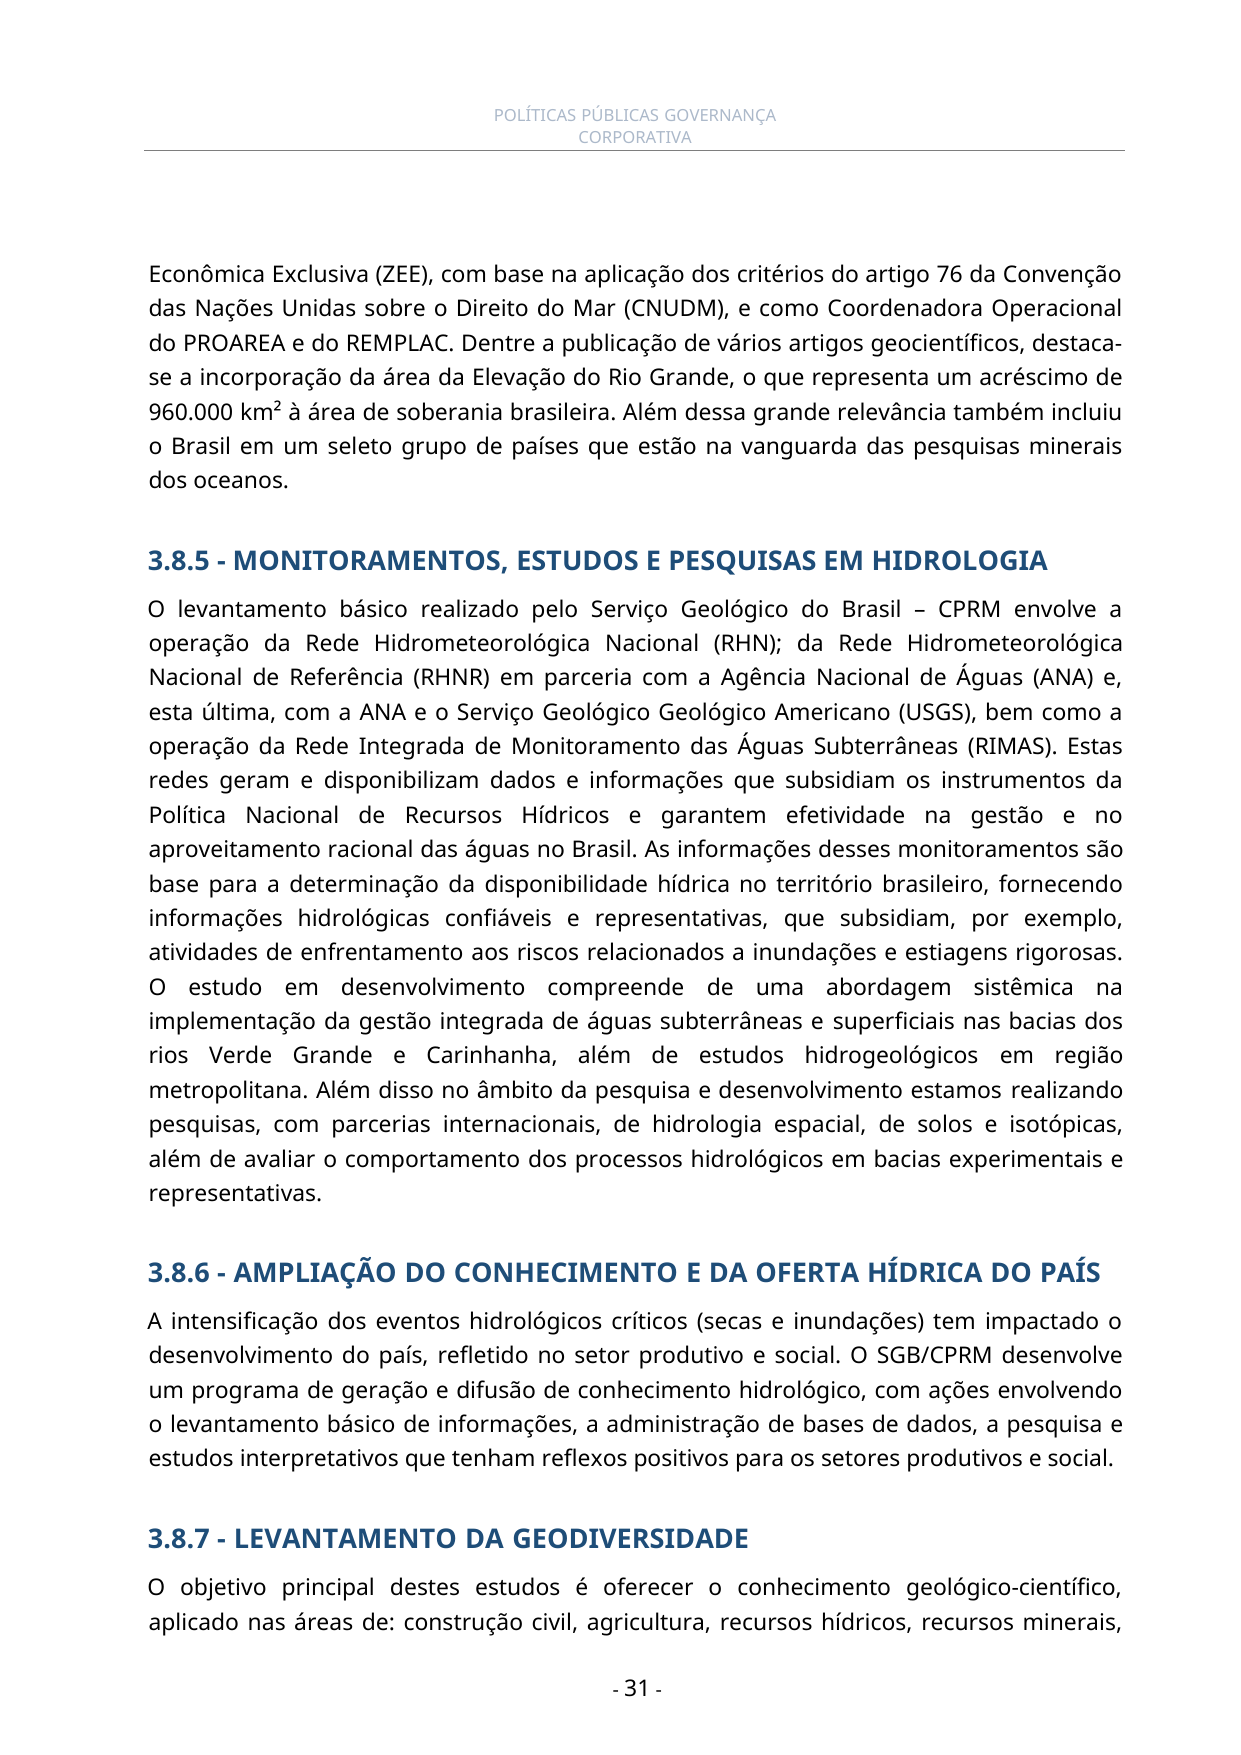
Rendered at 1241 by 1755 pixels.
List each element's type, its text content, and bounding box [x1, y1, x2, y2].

list - LEVANTAMENTO DA GEODIVERSIDADE [148, 1519, 1166, 1556]
text O objetivo principal destes estudos é oferecer o conhecimento geológico-científico, aplicado nas áreas de: construção civil, agricultura, recursos hídricos, recursos minerais, [147, 1571, 1123, 1637]
text Econômica Exclusiva (ZEE), com base na aplicação dos critérios do artigo 76 da Convenção das Nações Unidas sobre o Direito do Mar (CNUDM), e como Coordenadora Operacional do PROAREA e do REMPLAC. Dentre a publicação de vários artigos geocientíficos, destaca-se a incorporação da área da Elevação do Rio Grande, o que representa um acréscimo de 960.000 km² à área de soberania brasileira. Além dessa grande relevância também incluiu o Brasil em um seleto grupo de países que estão na vanguarda das pesquisas minerais dos oceanos. [148, 258, 1123, 496]
text O levantamento básico realizado pelo Serviço Geológico do Brasil – CPRM envolve a operação da Rede Hidrometeorológica Nacional (RHN); da Rede Hidrometeorológica Nacional de Referência (RHNR) em parceria com a Agência Nacional de Águas (ANA) e, esta última, com a ANA e o Serviço Geológico Geológico Americano (USGS), bem como a operação da Rede Integrada de Monitoramento das Águas Subterrâneas (RIMAS). Estas redes geram e disponibilizam dados e informações que subsidiam os instrumentos da Política Nacional de Recursos Hídricos e garantem efetividade na gestão e no aproveitamento racional das águas no Brasil. As informações desses monitoramentos são base para a determinação da disponibilidade hídrica no território brasileiro, fornecendo informações hidrológicas confiáveis e representativas, que subsidiam, por exemplo, atividades de enfrentamento aos riscos relacionados a inundações e estiagens rigorosas. O estudo em desenvolvimento compreende de uma abordagem sistêmica na implementação da gestão integrada de águas subterrâneas e superficiais nas bacias dos rios Verde Grande e Carinhanha, além de estudos hidrogeológicos em região metropolitana. Além disso no âmbito da pesquisa e desenvolvimento estamos realizando pesquisas, com parcerias internacionais, de hidrologia espacial, de solos e isotópicas, além de avaliar o comportamento dos processos hidrológicos em bacias experimentais e representativas. [147, 593, 1123, 1208]
list - MONITORAMENTOS, ESTUDOS E PESQUISAS EM HIDROLOGIA [148, 541, 1166, 578]
list - AMPLIAÇÃO DO CONHECIMENTO E DA OFERTA HÍDRICA DO PAÍS [148, 1253, 1166, 1290]
text A intensificação dos eventos hidrológicos críticos (secas e inundações) tem impactado o desenvolvimento do país, refletido no setor produtivo e social. O SGB/CPRM desenvolve um programa de geração e difusão de conhecimento hidrológico, com ações envolvendo o levantamento básico de informações, a administração de bases de dados, a pesquisa e estudos interpretativos que tenham reflexos positivos para os setores produtivos e social. [147, 1305, 1123, 1473]
